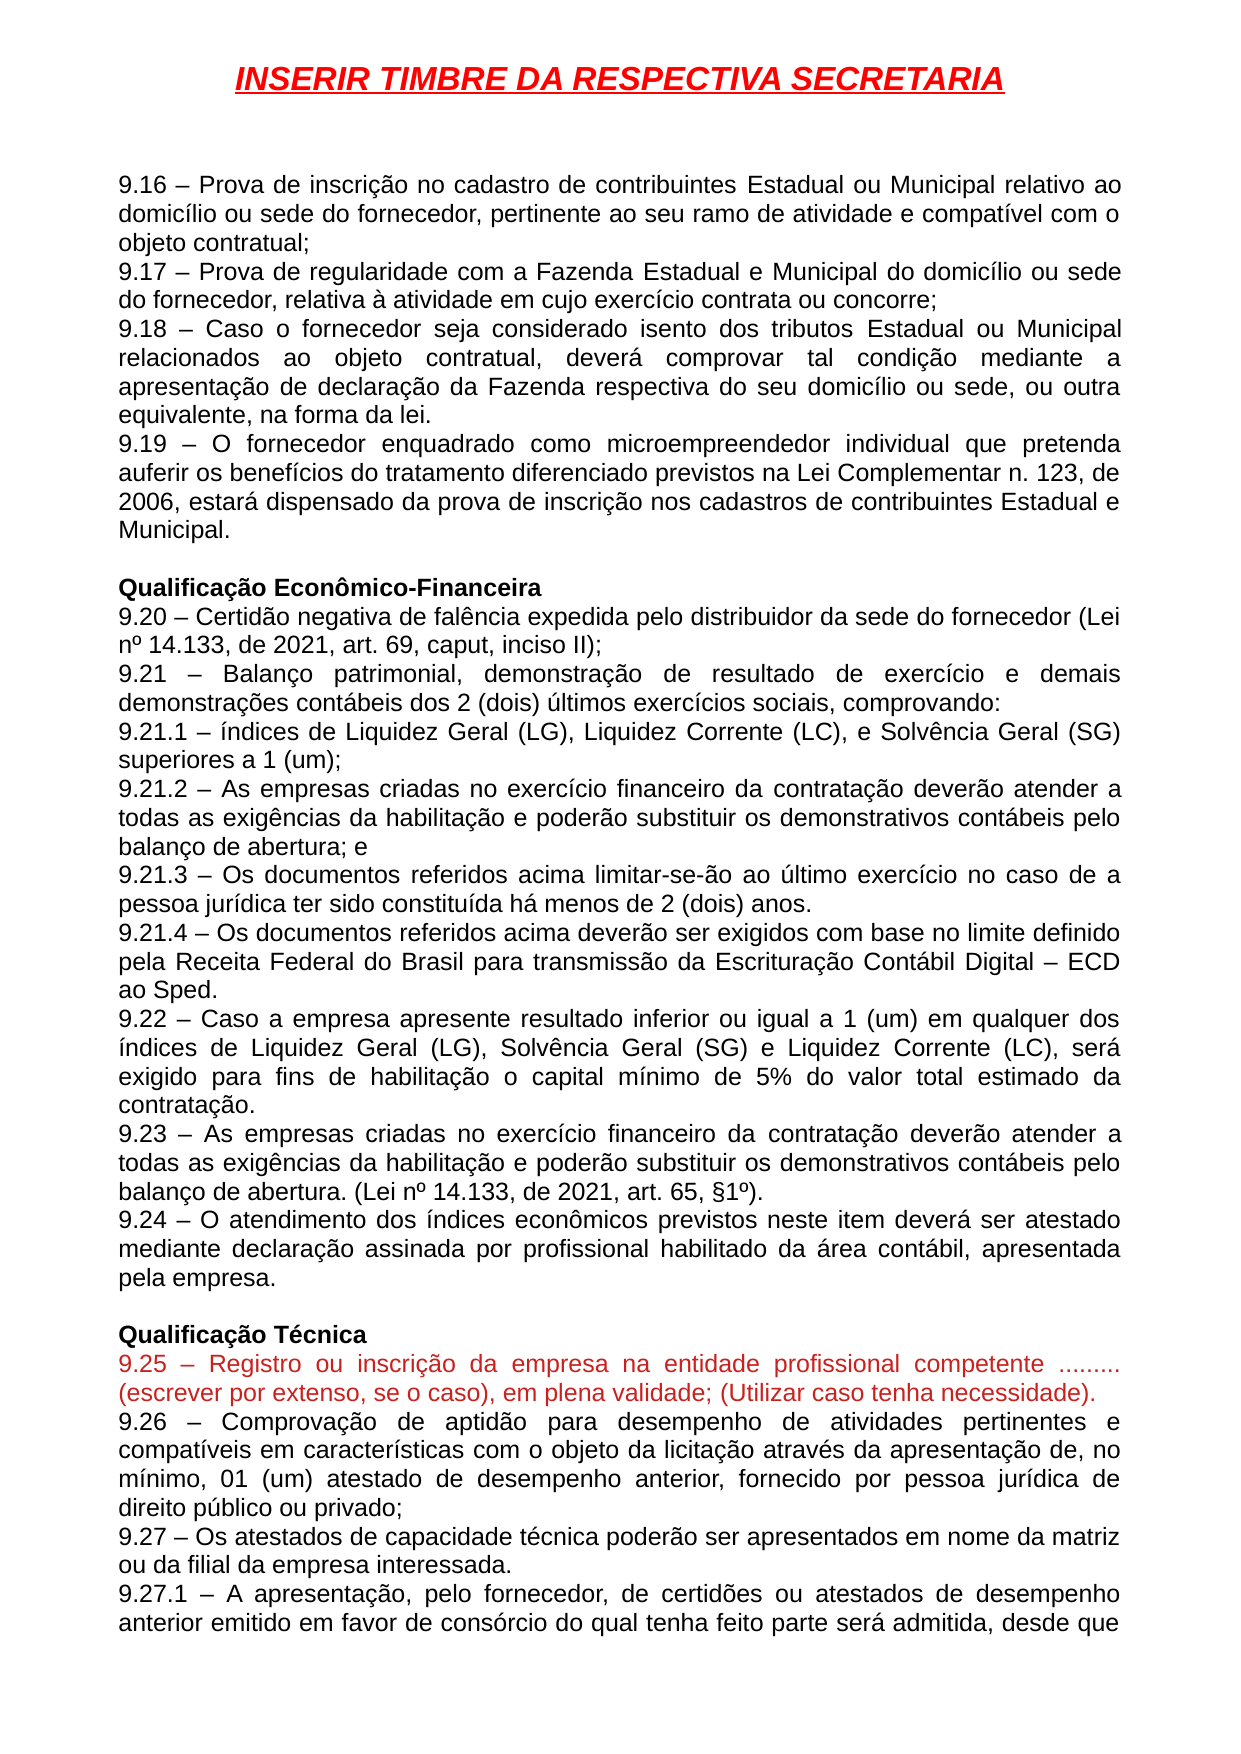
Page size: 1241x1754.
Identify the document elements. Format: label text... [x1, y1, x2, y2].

list 9.20 – Certidão negativa de falência expedida pelo distribuidor da sede do fornecedor (Lei nº 14.133, de 2021, art. 69, caput, inciso II); [118, 602, 1122, 659]
list 9.21 – Balanço patrimonial, demonstração de resultado de exercício e demais demonstrações contábeis dos 2 (dois) últimos exercícios sociais, comprovando: [118, 659, 1122, 717]
list 9.27.1 – A apresentação, pelo fornecedor, de certidões ou atestados de desempenho anterior emitido em favor de consórcio do qual tenha feito parte será admitida, desde que [118, 1579, 1122, 1637]
list 9.21.1 – índices de Liquidez Geral (LG), Liquidez Corrente (LC), e Solvência Geral (SG) superiores a 1 (um); [118, 717, 1122, 774]
list 9.23 – As empresas criadas no exercício financeiro da contratação deverão atender a todas as exigências da habilitação e poderão substituir os demonstrativos contábeis pelo balanço de abertura. (Lei nº 14.133, de 2021, art. 65, §1º). [118, 1119, 1122, 1206]
list 9.21.3 – Os documentos referidos acima limitar-se-ão ao último exercício no caso de a pessoa jurídica ter sido constituída há menos de 2 (dois) anos. [118, 861, 1122, 918]
list 9.25 – Registro ou inscrição da empresa na entidade profissional competente .........(escrever por extenso, se o caso), em plena validade; (Utilizar caso tenha necessidade). [118, 1349, 1122, 1407]
list 9.18 – Caso o fornecedor seja considerado isento dos tributos Estadual ou Municipal relacionados ao objeto contratual, deverá comprovar tal condição mediante a apresentação de declaração da Fazenda respectiva do seu domicílio ou sede, ou outra equivalente, na forma da lei. [118, 314, 1122, 429]
list 9.17 – Prova de regularidade com a Fazenda Estadual e Municipal do domicílio ou sede do fornecedor, relativa à atividade em cujo exercício contrata ou concorre; [118, 257, 1122, 314]
subtitle Qualificação Econômico-Financeira [118, 573, 1122, 602]
list 9.16 – Prova de inscrição no cadastro de contribuintes Estadual ou Municipal relativo ao domicílio ou sede do fornecedor, pertinente ao seu ramo de atividade e compatível com o objeto contratual; [118, 171, 1122, 257]
list 9.24 – O atendimento dos índices econômicos previstos neste item deverá ser atestado mediante declaração assinada por profissional habilitado da área contábil, apresentada pela empresa. [118, 1206, 1122, 1292]
subtitle Qualificação Técnica [118, 1321, 1122, 1349]
list 9.21.2 – As empresas criadas no exercício financeiro da contratação deverão atender a todas as exigências da habilitação e poderão substituir os demonstrativos contábeis pelo balanço de abertura; e [118, 774, 1122, 861]
text 9.26 – Comprovação de aptidão para desempenho de atividades pertinentes e compatíveis em características com o objeto da licitação através da apresentação de, no mínimo, 01 (um) atestado de desempenho anterior, fornecido por pessoa jurídica de direito público ou privado; [118, 1407, 1122, 1522]
list 9.22 – Caso a empresa apresente resultado inferior ou igual a 1 (um) em qualquer dos índices de Liquidez Geral (LG), Solvência Geral (SG) e Liquidez Corrente (LC), será exigido para fins de habilitação o capital mínimo de 5% do valor total estimado da contratação. [118, 1004, 1122, 1119]
list 9.27 – Os atestados de capacidade técnica poderão ser apresentados em nome da matriz ou da filial da empresa interessada. [118, 1522, 1122, 1579]
list 9.19 – O fornecedor enquadrado como microempreendedor individual que pretenda auferir os benefícios do tratamento diferenciado previstos na Lei Complementar n. 123, de 2006, estará dispensado da prova de inscrição nos cadastros de contribuintes Estadual e Municipal. [118, 429, 1122, 544]
list 9.21.4 – Os documentos referidos acima deverão ser exigidos com base no limite definido pela Receita Federal do Brasil para transmissão da Escrituração Contábil Digital – ECD ao Sped. [118, 918, 1122, 1004]
